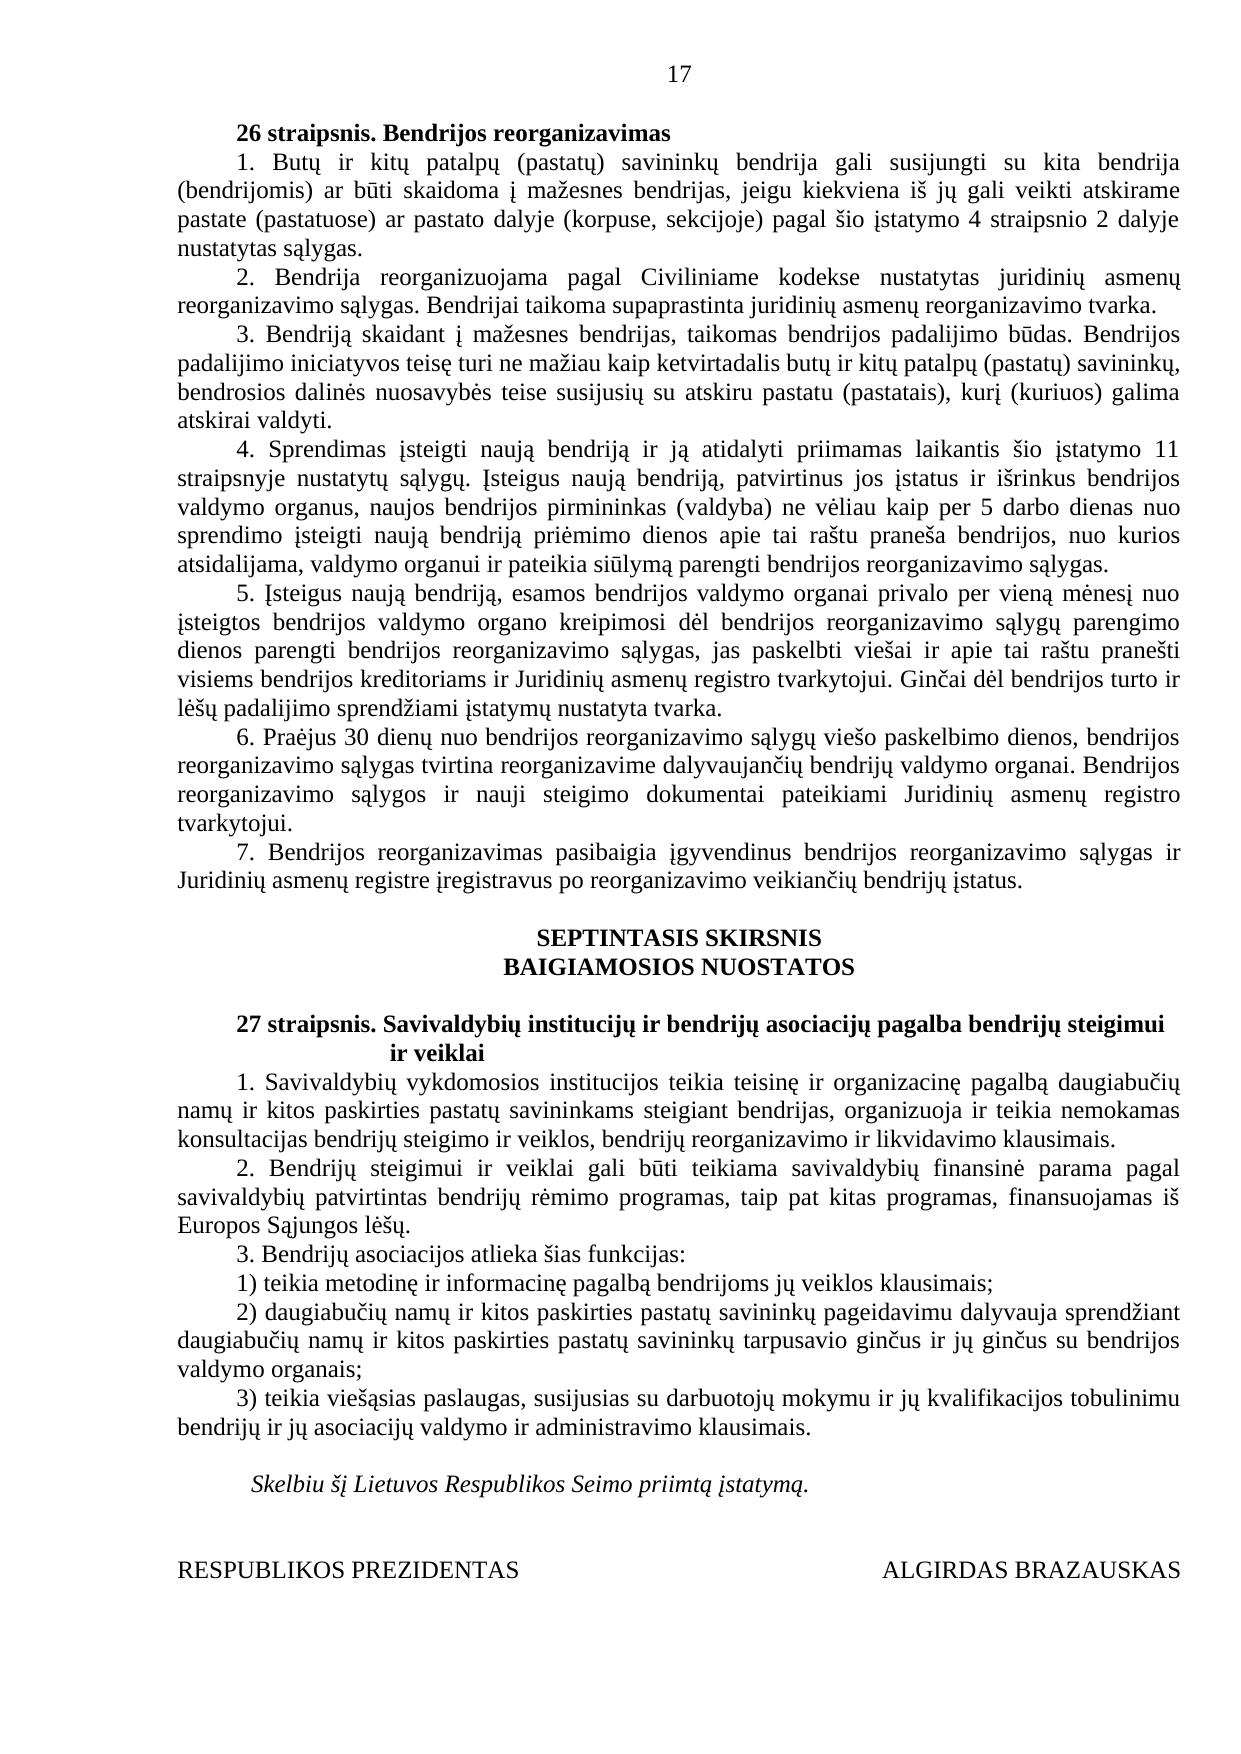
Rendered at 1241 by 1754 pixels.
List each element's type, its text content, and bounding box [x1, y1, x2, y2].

text 1. Savivaldybių vykdomosios institucijos teikia teisinę ir organizacinę pagalbą daugiabučių namų ir kitos paskirties pastatų savininkams steigiant bendrijas, organizuoja ir teikia nemokamas konsultacijas bendrijų steigimo ir veiklos, bendrijų reorganizavimo ir likvidavimo klausimais. [177, 1067, 1181, 1153]
text 2. Bendrija reorganizuojama pagal Civiliniame kodekse nustatytas juridinių asmenų reorganizavimo sąlygas. Bendrijai taikoma supaprastinta juridinių asmenų reorganizavimo tvarka. [177, 262, 1181, 319]
text 6. Praėjus 30 dienų nuo bendrijos reorganizavimo sąlygų viešo paskelbimo dienos, bendrijos reorganizavimo sąlygas tvirtina reorganizavime dalyvaujančių bendrijų valdymo organai. Bendrijos reorganizavimo sąlygos ir nauji steigimo dokumentai pateikiami Juridinių asmenų registro tvarkytojui. [177, 722, 1181, 837]
text 5. Įsteigus naują bendriją, esamos bendrijos valdymo organai privalo per vieną mėnesį nuo įsteigtos bendrijos valdymo organo kreipimosi dėl bendrijos reorganizavimo sąlygų parengimo dienos parengti bendrijos reorganizavimo sąlygas, jas paskelbti viešai ir apie tai raštu pranešti visiems bendrijos kreditoriams ir Juridinių asmenų registro tvarkytojui. Ginčai dėl bendrijos turto ir lėšų padalijimo sprendžiami įstatymų nustatyta tvarka. [177, 578, 1181, 722]
text 3. Bendrijų asociacijos atlieka šias funkcijas: [177, 1239, 1181, 1268]
text Skelbiu šį Lietuvos Respublikos Seimo priimtą įstatymą. [177, 1469, 1181, 1498]
text 27 straipsnis. Savivaldybių institucijų ir bendrijų asociacijų pagalba bendrijų steigimui ir veiklai [236, 1009, 1181, 1067]
text 4. Sprendimas įsteigti naują bendriją ir ją atidalyti priimamas laikantis šio įstatymo 11 straipsnyje nustatytų sąlygų. Įsteigus naują bendriją, patvirtinus jos įstatus ir išrinkus bendrijos valdymo organus, naujos bendrijos pirmininkas (valdyba) ne vėliau kaip per 5 darbo dienas nuo sprendimo įsteigti naują bendriją priėmimo dienos apie tai raštu praneša bendrijos, nuo kurios atsidalijama, valdymo organui ir pateikia siūlymą parengti bendrijos reorganizavimo sąlygas. [177, 434, 1181, 578]
text 1. Butų ir kitų patalpų (pastatų) savininkų bendrija gali susijungti su kita bendrija (bendrijomis) ar būti skaidoma į mažesnes bendrijas, jeigu kiekviena iš jų gali veikti atskirame pastate (pastatuose) ar pastato dalyje (korpuse, sekcijoje) pagal šio įstatymo 4 straipsnio 2 dalyje nustatytas sąlygas. [177, 147, 1181, 262]
text RESPUBLIKOS PREZIDENTAS ALGIRDAS BRAZAUSKAS [177, 1556, 1181, 1584]
text 3. Bendriją skaidant į mažesnes bendrijas, taikomas bendrijos padalijimo būdas. Bendrijos padalijimo iniciatyvos teisę turi ne mažiau kaip ketvirtadalis butų ir kitų patalpų (pastatų) savininkų, bendrosios dalinės nuosavybės teise susijusių su atskiru pastatu (pastatais), kurį (kuriuos) galima atskirai valdyti. [177, 319, 1181, 434]
text 26 straipsnis. Bendrijos reorganizavimas [177, 118, 1181, 147]
text 3) teikia viešąsias paslaugas, susijusias su darbuotojų mokymu ir jų kvalifikacijos tobulinimu bendrijų ir jų asociacijų valdymo ir administravimo klausimais. [177, 1383, 1181, 1441]
text 1) teikia metodinę ir informacinę pagalbą bendrijoms jų veiklos klausimais; [177, 1268, 1181, 1297]
text 7. Bendrijos reorganizavimas pasibaigia įgyvendinus bendrijos reorganizavimo sąlygas ir Juridinių asmenų registre įregistravus po reorganizavimo veikiančių bendrijų įstatus. [177, 837, 1181, 894]
text BAIGIAMOSIOS NUOSTATOS [177, 952, 1181, 981]
text 2. Bendrijų steigimui ir veiklai gali būti teikiama savivaldybių finansinė parama pagal savivaldybių patvirtintas bendrijų rėmimo programas, taip pat kitas programas, finansuojamas iš Europos Sąjungos lėšų. [177, 1153, 1181, 1239]
text 2) daugiabučių namų ir kitos paskirties pastatų savininkų pageidavimu dalyvauja sprendžiant daugiabučių namų ir kitos paskirties pastatų savininkų tarpusavio ginčus ir jų ginčus su bendrijos valdymo organais; [177, 1297, 1181, 1383]
text SEPTINTASIS SKIRSNIS [177, 923, 1181, 952]
